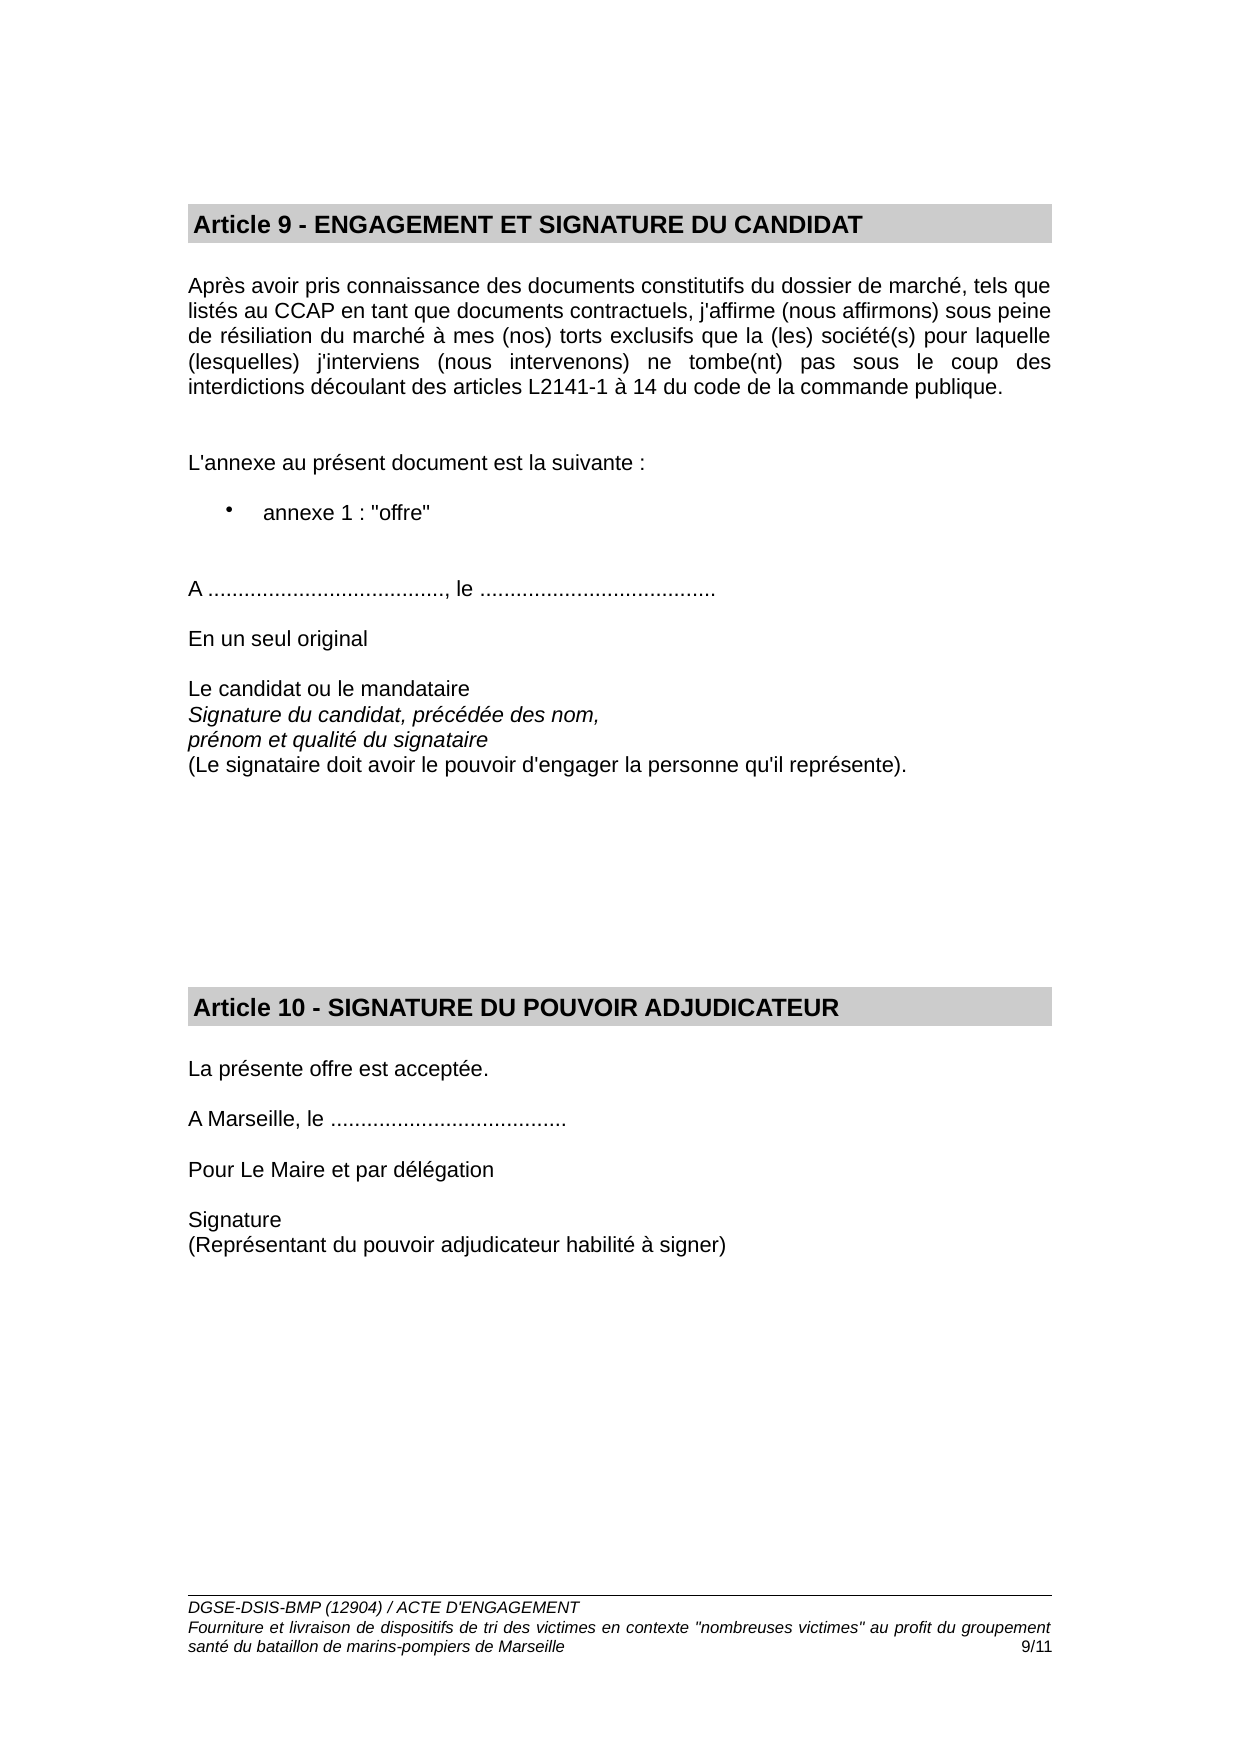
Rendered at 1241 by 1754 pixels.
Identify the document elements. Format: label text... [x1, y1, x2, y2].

text La présente offre est acceptée. [188, 1056, 1052, 1081]
text L'annexe au présent document est la suivante : [188, 449, 1052, 475]
text Pour Le Maire et par délégation [188, 1157, 1052, 1182]
text Signature du candidat, précédée des nom, [188, 702, 1052, 727]
text (Représentant du pouvoir adjudicateur habilité à signer) [188, 1232, 1052, 1258]
text A ......................................., le ....................................... [188, 576, 1052, 601]
text A Marseille, le ....................................... [188, 1106, 1052, 1132]
text Signature [188, 1207, 1052, 1232]
text prénom et qualité du signataire [188, 727, 1052, 752]
text En un seul original [188, 626, 1052, 651]
text (Le signataire doit avoir le pouvoir d'engager la personne qu'il représente). [188, 752, 1052, 777]
text Le candidat ou le mandataire [188, 676, 1052, 702]
text Après avoir pris connaissance des documents constitutifs du dossier de marché, tels que listés au CCAP en tant que documents contractuels, j'affirme (nous affirmons) sous peine de résiliation du marché à mes (nos) torts exclusifs que la (les) société(s) pour laquelle (lesquelles) j'interviens (nous intervenons) ne tombe(nt) pas sous le coup des interdictions découlant des articles L2141-1 à 14 du code de la commande publique. [188, 273, 1052, 399]
subtitle SIGNATURE DU POUVOIR ADJUDICATEUR [190, 990, 1050, 1024]
subtitle ENGAGEMENT ET SIGNATURE DU CANDIDAT [190, 207, 1050, 241]
list annexe 1 : "offre" [225, 500, 1052, 525]
